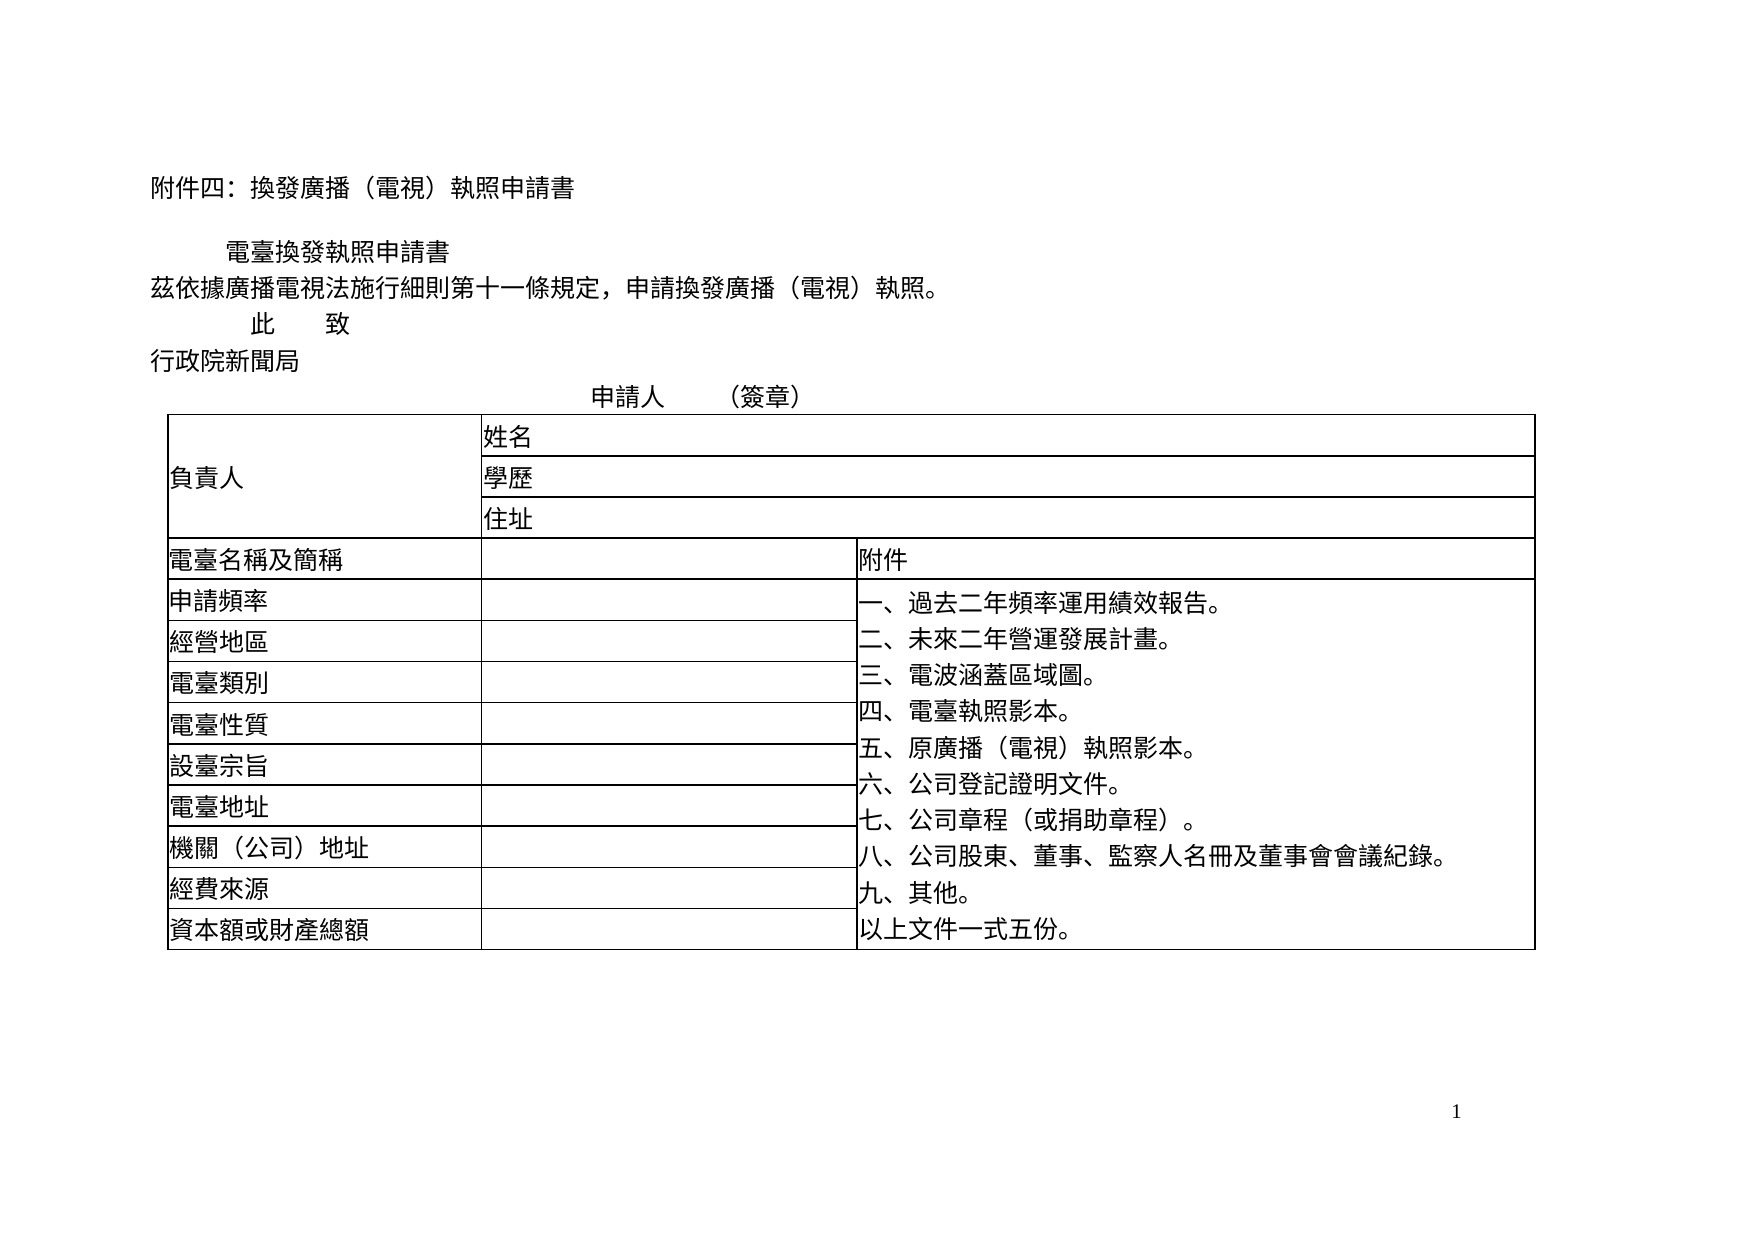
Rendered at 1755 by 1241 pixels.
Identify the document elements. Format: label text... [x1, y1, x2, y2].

table_cell 學歷 [482, 457, 1534, 496]
table_cell [482, 539, 856, 578]
table_cell [482, 745, 856, 784]
table_cell [482, 662, 856, 702]
table_cell 設臺宗旨 [169, 745, 481, 784]
text 申請人 （簽章） [150, 377, 1604, 414]
text 電臺換發執照申請書 [150, 232, 1604, 269]
table_cell 電臺名稱及簡稱 [169, 539, 481, 578]
table_cell 一、過去二年頻率運用績效報告。 二、未來二年營運發展計畫。 三、電波涵蓋區域圖。 四、電臺執照影本。 五、原廣播（電視）執照影本。 六、公司登記證明文件。 七、公司章程（或捐助章程）。 八、公司股東、董事、監察人名冊及董事會會議紀錄。 九、其他。 以上文件一式五份。 [858, 580, 1534, 949]
table_cell 資本額或財產總額 [169, 909, 481, 949]
table_header 負責人 [169, 415, 481, 537]
table_cell [482, 909, 856, 949]
table_cell [482, 580, 856, 619]
table_cell [482, 621, 856, 661]
text 此 致 [150, 305, 1604, 341]
table_cell [482, 827, 856, 866]
table_cell 電臺地址 [169, 786, 481, 825]
table_cell 電臺類別 [169, 662, 481, 702]
table_cell 經營地區 [169, 621, 481, 661]
table_cell 住址 [482, 498, 1534, 537]
table_cell 機關（公司）地址 [169, 827, 481, 866]
text 附件四：換發廣播（電視）執照申請書 [150, 168, 1604, 205]
table_cell 電臺性質 [169, 703, 481, 743]
table_cell 經費來源 [169, 868, 481, 907]
table_header 姓名 [482, 415, 1534, 455]
text 行政院新聞局 [150, 341, 1604, 377]
table_cell 附件 [858, 539, 1534, 578]
table_cell [482, 868, 856, 907]
text 茲依據廣播電視法施行細則第十一條規定，申請換發廣播（電視）執照。 [150, 269, 1604, 305]
table_cell [482, 703, 856, 743]
table_cell 申請頻率 [169, 580, 481, 619]
table_cell [482, 786, 856, 825]
